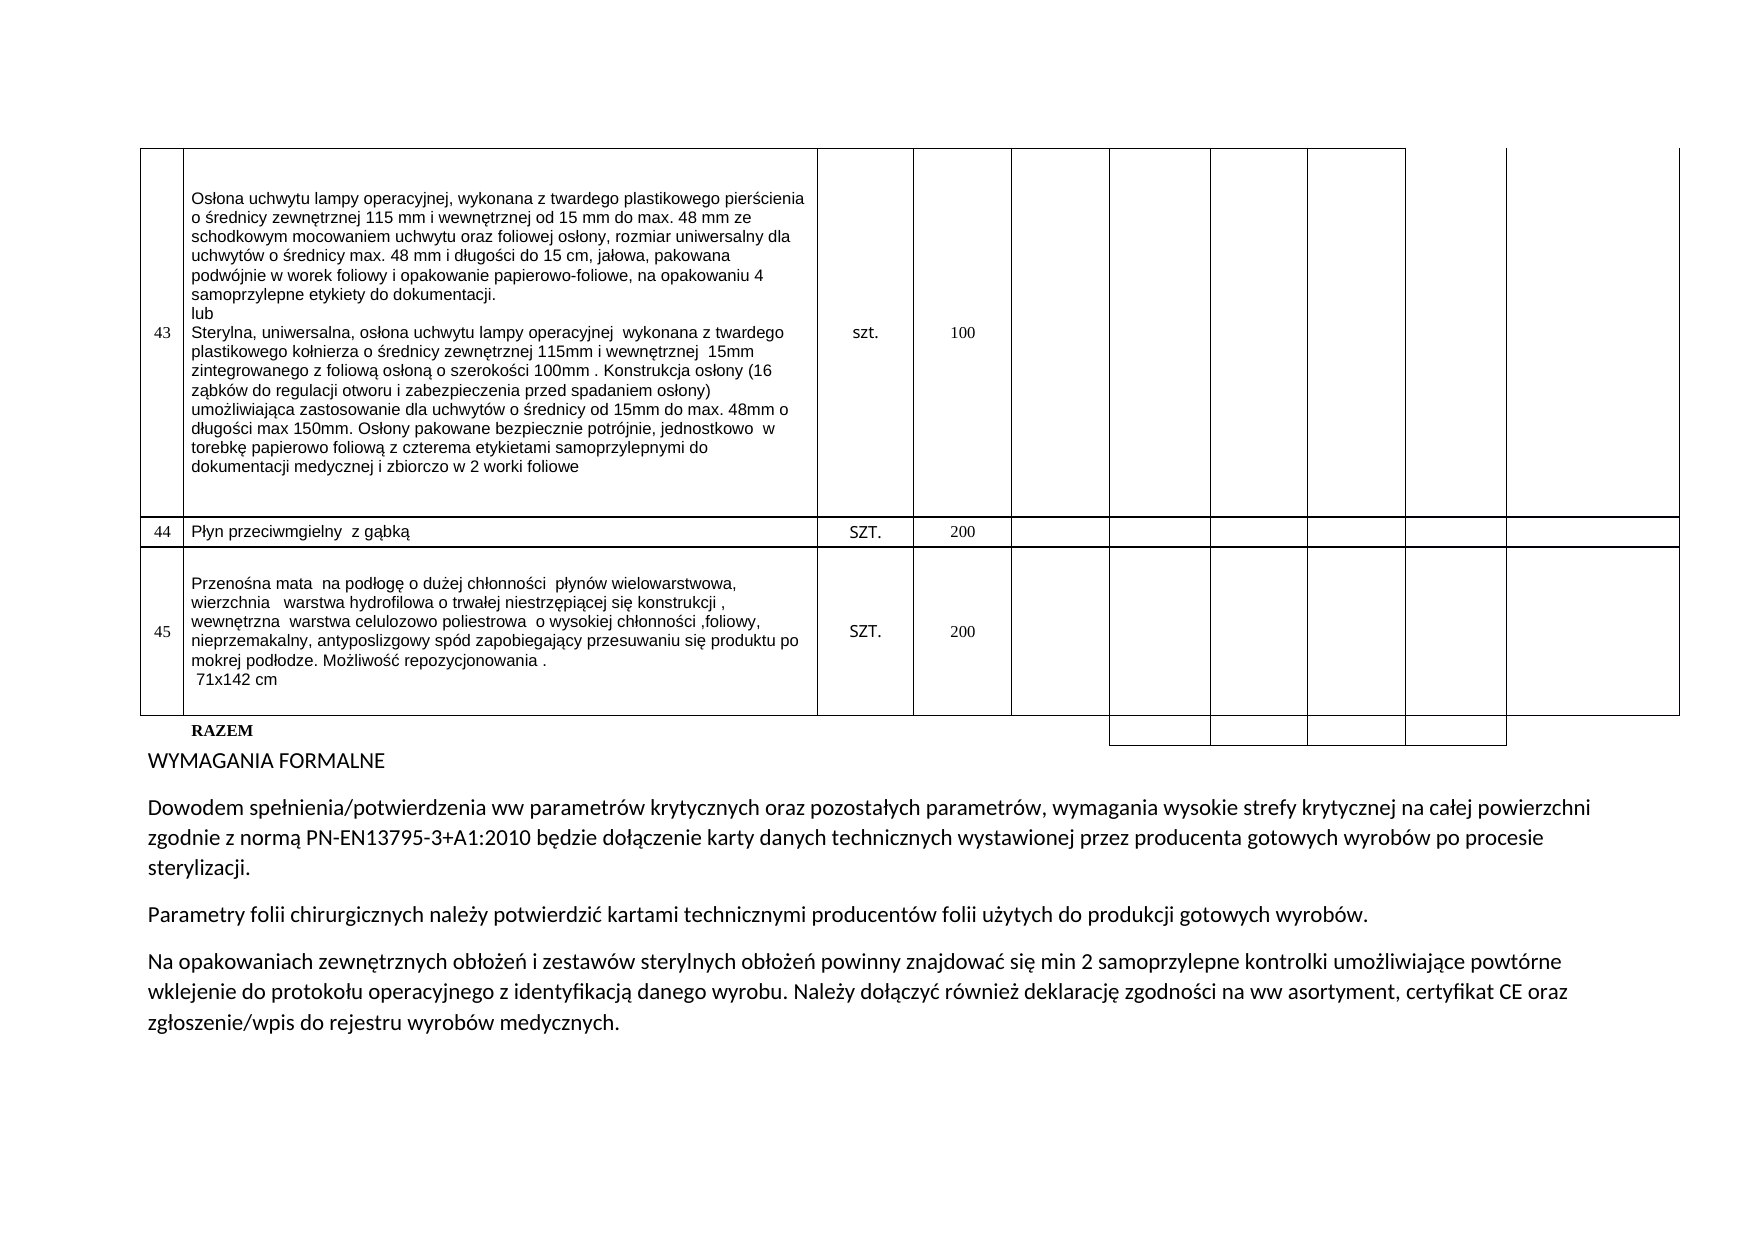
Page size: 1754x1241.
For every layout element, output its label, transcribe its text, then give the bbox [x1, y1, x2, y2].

table_cell 45 [141, 548, 183, 715]
table_cell Przenośna mata na podłogę o dużej chłonności płynów wielowarstwowa, wierzchnia warstwa hydrofilowa o trwałej niestrzępiącej się konstrukcji , wewnętrzna warstwa celulozowo poliestrowa o wysokiej chłonności ,foliowy, nieprzemakalny, antyposlizgowy spód zapobiegający przesuwaniu się produktu po mokrej podłodze. Możliwość repozycjonowania . 71x142 cm [184, 548, 817, 715]
table_cell [1507, 518, 1679, 546]
table_cell [1406, 518, 1506, 546]
text Parametry folii chirurgicznych należy potwierdzić kartami technicznymi producentów folii użytych do produkcji gotowych wyrobów. [148, 900, 1606, 928]
table_cell [1110, 149, 1210, 516]
text Na opakowaniach zewnętrznych obłożeń i zestawów sterylnych obłożeń powinny znajdować się min 2 samoprzylepne kontrolki umożliwiające powtórne wklejenie do protokołu operacyjnego z identyfikacją danego wyrobu. Należy dołączyć również deklarację zgodności na ww asortyment, certyfikat CE oraz zgłoszenie/wpis do rejestru wyrobów medycznych. [148, 947, 1606, 1036]
table_cell [1211, 518, 1307, 546]
table_cell SZT. [818, 518, 913, 546]
table_cell [1012, 518, 1109, 546]
table_cell SZT. [818, 548, 913, 715]
table_cell [1012, 548, 1109, 715]
table_cell szt. [818, 149, 913, 516]
table_cell [1110, 716, 1210, 745]
table_cell [140, 716, 184, 745]
table_cell Płyn przeciwmgielny z gąbką [184, 518, 817, 546]
table_cell [1406, 148, 1506, 516]
table_cell [1406, 548, 1506, 715]
table_cell [817, 716, 914, 745]
table_cell [1308, 548, 1405, 715]
table_cell [1110, 548, 1210, 715]
table_cell [1308, 716, 1405, 745]
table_cell [1110, 518, 1210, 546]
table_cell [1507, 716, 1679, 745]
table_cell [1211, 716, 1307, 745]
table_cell [1308, 149, 1405, 516]
table_cell 200 [914, 518, 1011, 546]
text WYMAGANIA FORMALNE [148, 746, 1606, 774]
table_cell [914, 716, 1011, 745]
table_cell [1211, 548, 1307, 715]
table_cell Osłona uchwytu lampy operacyjnej, wykonana z twardego plastikowego pierścienia o średnicy zewnętrznej 115 mm i wewnętrznej od 15 mm do max. 48 mm ze schodkowym mocowaniem uchwytu oraz foliowej osłony, rozmiar uniwersalny dla uchwytów o średnicy max. 48 mm i długości do 15 cm, jałowa, pakowana podwójnie w worek foliowy i opakowanie papierowo-foliowe, na opakowaniu 4 samoprzylepne etykiety do dokumentacji. lub Sterylna, uniwersalna, osłona uchwytu lampy operacyjnej wykonana z twardego plastikowego kołnierza o średnicy zewnętrznej 115mm i wewnętrznej 15mm zintegrowanego z foliową osłoną o szerokości 100mm . Konstrukcja osłony (16 ząbków do regulacji otworu i zabezpieczenia przed spadaniem osłony) umożliwiająca zastosowanie dla uchwytów o średnicy od 15mm do max. 48mm o długości max 150mm. Osłony pakowane bezpiecznie potrójnie, jednostkowo w torebkę papierowo foliową z czterema etykietami samoprzylepnymi do dokumentacji medycznej i zbiorczo w 2 worki foliowe [184, 149, 817, 516]
table_cell [1211, 149, 1307, 516]
table_cell [1406, 716, 1506, 745]
table_cell [1507, 548, 1679, 715]
table_cell [1012, 149, 1109, 516]
table_cell [1011, 716, 1109, 745]
table_cell [1308, 518, 1405, 546]
table_cell 44 [141, 518, 183, 546]
table_cell 200 [914, 548, 1011, 715]
text Dowodem spełnienia/potwierdzenia ww parametrów krytycznych oraz pozostałych parametrów, wymagania wysokie strefy krytycznej na całej powierzchni zgodnie z normą PN-EN13795-3+A1:2010 będzie dołączenie karty danych technicznych wystawionej przez producenta gotowych wyrobów po procesie sterylizacji. [148, 793, 1606, 881]
table_cell 43 [141, 149, 183, 516]
table_cell RAZEM [184, 716, 817, 745]
table_cell [1507, 148, 1679, 516]
table_cell 100 [914, 149, 1011, 516]
